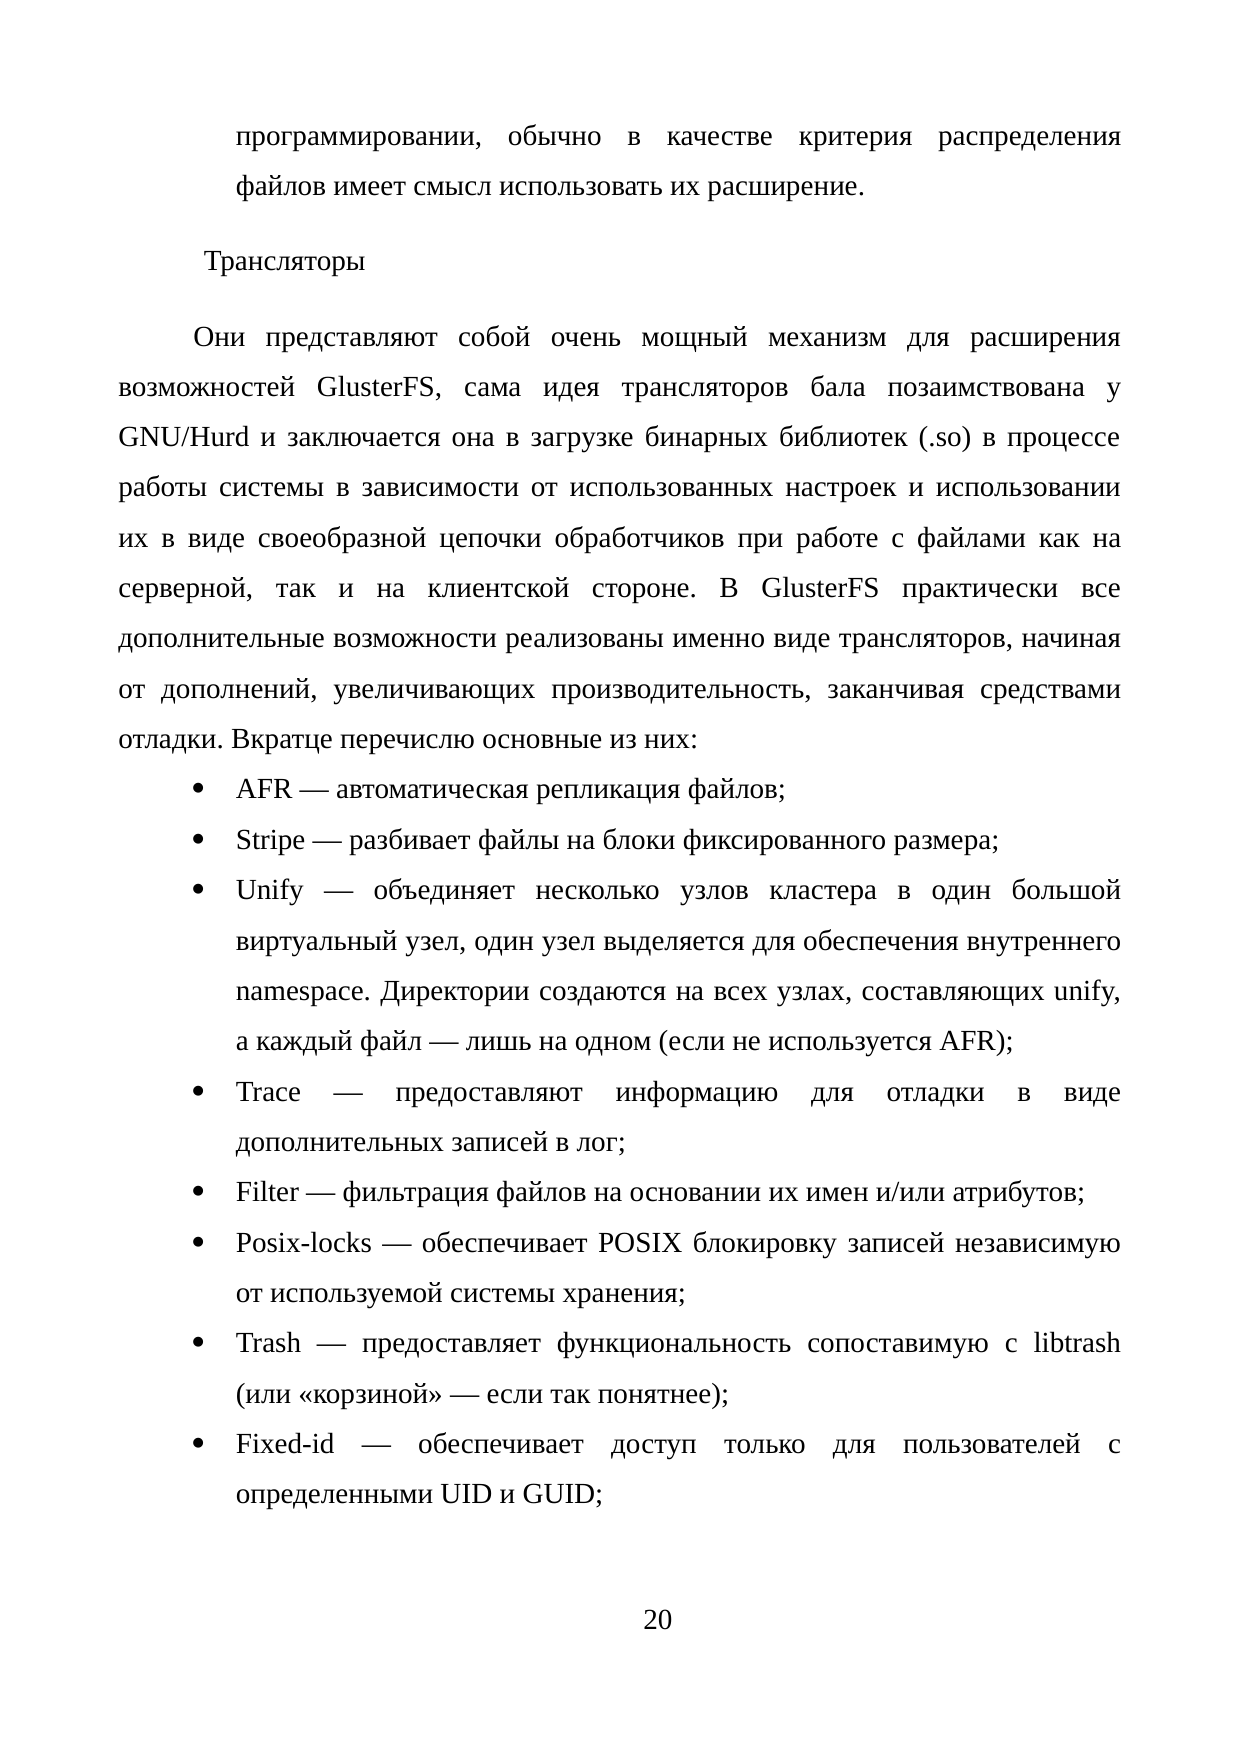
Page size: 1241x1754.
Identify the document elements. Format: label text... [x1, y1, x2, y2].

list программировании, обычно в качестве критерия распределения файлов имеет смысл использовать их расширение. [193, 118, 1122, 202]
subtitle Трансляторы [189, 243, 1122, 277]
text Они представляют собой очень мощный механизм для расширения возможностей GlusterFS, сама идея трансляторов бала позаимствована у GNU/Hurd и заключается она в загрузке бинарных библиотек (.so) в процессе работы системы в зависимости от использованных настроек и использовании их в виде своеобразной цепочки обработчиков при работе с файлами как на серверной, так и на клиентской стороне. В GlusterFS практически все дополнительные возможности реализованы именно виде трансляторов, начиная от дополнений, увеличивающих производительность, заканчивая средствами отладки. Вкратце перечислю основные из них: [118, 319, 1122, 755]
list Unify — объединяет несколько узлов кластера в один большой виртуальный узел, один узел выделяется для обеспечения внутреннего namespace. Директории создаются на всех узлах, составляющих unify, а каждый файл — лишь на одном (если не используется AFR); [193, 872, 1122, 1057]
list Filter — фильтрация файлов на основании их имен и/или атрибутов; [193, 1174, 1122, 1208]
list Posix-locks — обеспечивает POSIX блокировку записей независимую от используемой системы хранения; [193, 1225, 1122, 1309]
list AFR — автоматическая репликация файлов; [193, 771, 1122, 805]
list Stripe — разбивает файлы на блоки фиксированного размера; [193, 822, 1122, 856]
list Fixed-id — обеспечивает доступ только для пользователей с определенными UID и GUID; [193, 1426, 1122, 1510]
list Trash — предоставляет функциональность сопоставимую с libtrash (или «корзиной» — если так понятнее); [193, 1326, 1122, 1409]
list Trace — предоставляют информацию для отладки в виде дополнительных записей в лог; [193, 1074, 1122, 1158]
